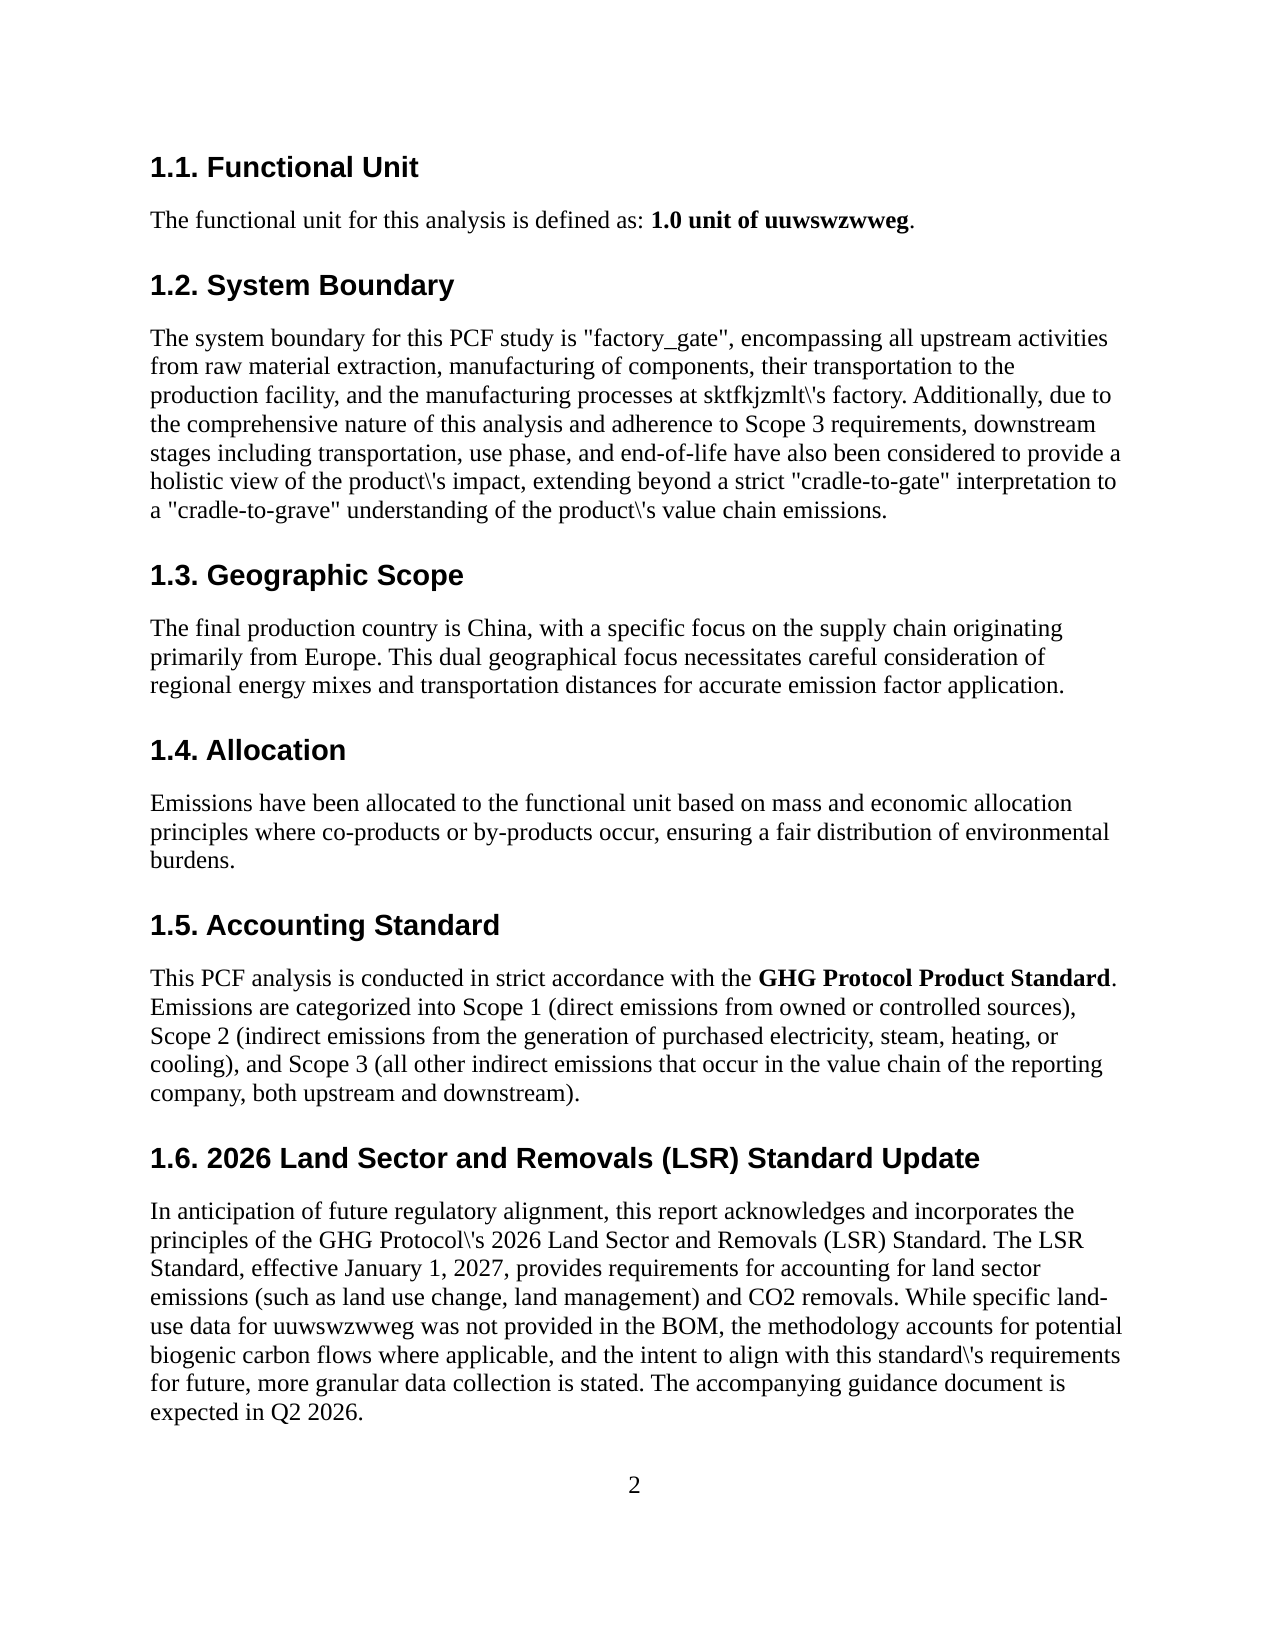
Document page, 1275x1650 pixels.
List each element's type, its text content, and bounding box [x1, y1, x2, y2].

subtitle 1.5. Accounting Standard [150, 908, 1125, 942]
text Emissions have been allocated to the functional unit based on mass and economic allocation principles where co-products or by-products occur, ensuring a fair distribution of environmental burdens. [150, 788, 1125, 874]
text This PCF analysis is conducted in strict accordance with the GHG Protocol Product Standard. Emissions are categorized into Scope 1 (direct emissions from owned or controlled sources), Scope 2 (indirect emissions from the generation of purchased electricity, steam, heating, or cooling), and Scope 3 (all other indirect emissions that occur in the value chain of the reporting company, both upstream and downstream). [150, 963, 1125, 1107]
text In anticipation of future regulatory alignment, this report acknowledges and incorporates the principles of the GHG Protocol\'s 2026 Land Sector and Removals (LSR) Standard. The LSR Standard, effective January 1, 2027, provides requirements for accounting for land sector emissions (such as land use change, land management) and CO2 removals. While specific land-use data for uuwswzwweg was not provided in the BOM, the methodology accounts for potential biogenic carbon flows where applicable, and the intent to align with this standard\'s requirements for future, more granular data collection is stated. The accompanying guidance document is expected in Q2 2026. [150, 1196, 1125, 1426]
text The final production country is China, with a specific focus on the supply chain originating primarily from Europe. This dual geographical focus necessitates careful consideration of regional energy mixes and transportation distances for accurate emission factor application. [150, 613, 1125, 699]
subtitle 1.1. Functional Unit [150, 150, 1125, 183]
text The functional unit for this analysis is defined as: 1.0 unit of uuwswzwweg. [150, 205, 1125, 234]
text The system boundary for this PCF study is "factory_gate", encompassing all upstream activities from raw material extraction, manufacturing of components, their transportation to the production facility, and the manufacturing processes at sktfkjzmlt\'s factory. Additionally, due to the comprehensive nature of this analysis and adherence to Scope 3 requirements, downstream stages including transportation, use phase, and end-of-life have also been considered to provide a holistic view of the product\'s impact, extending beyond a strict "cradle-to-gate" interpretation to a "cradle-to-grave" understanding of the product\'s value chain emissions. [150, 323, 1125, 524]
subtitle 1.3. Geographic Scope [150, 558, 1125, 591]
subtitle 1.6. 2026 Land Sector and Removals (LSR) Standard Update [150, 1141, 1125, 1174]
subtitle 1.4. Allocation [150, 733, 1125, 767]
subtitle 1.2. System Boundary [150, 268, 1125, 301]
